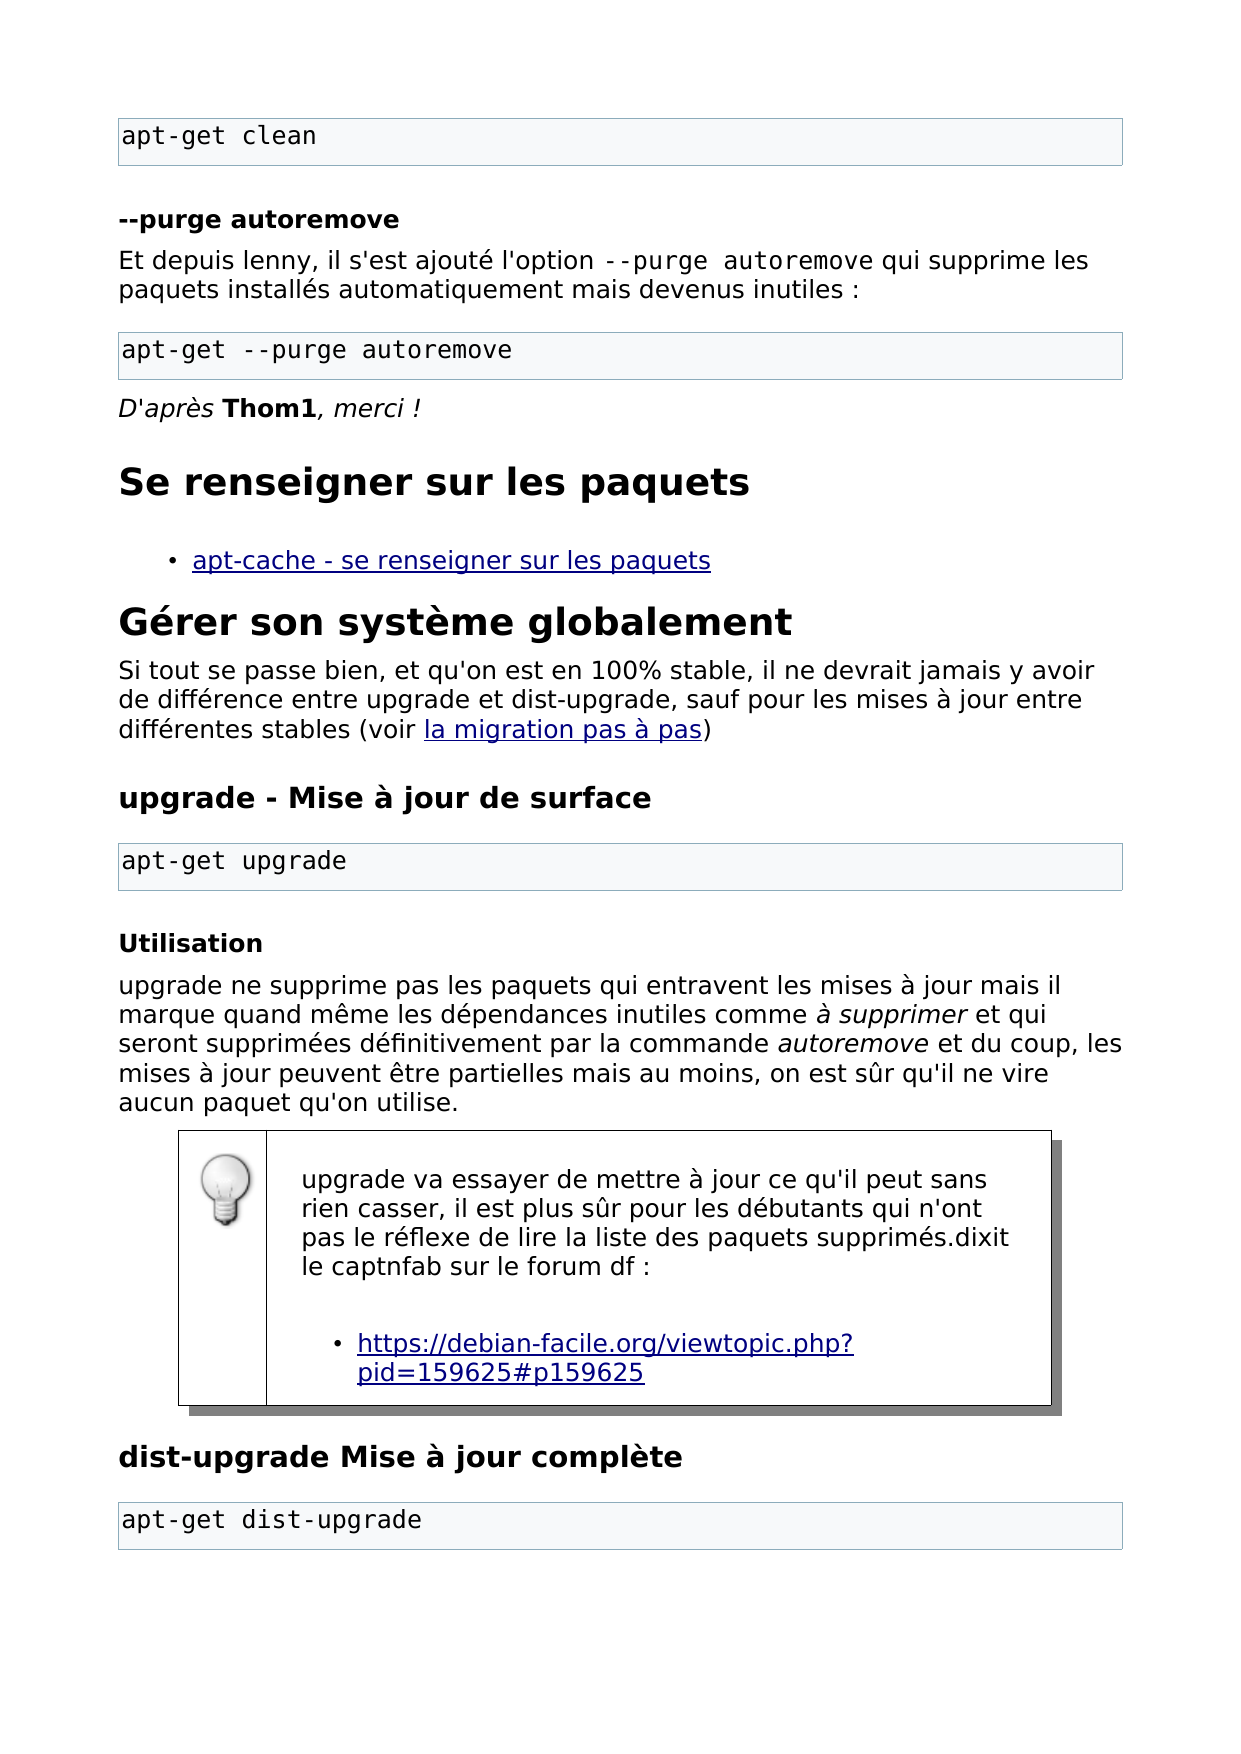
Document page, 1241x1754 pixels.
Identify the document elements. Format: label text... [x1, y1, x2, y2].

table_header [179, 1131, 266, 1405]
subtitle --purge autoremove [118, 205, 1122, 234]
subtitle upgrade - Mise à jour de surface [118, 782, 1122, 816]
text upgrade ne supprime pas les paquets qui entravent les mises à jour mais il marque quand même les dépendances inutiles comme à supprimer et qui seront supprimées définitivement par la commande autoremove et du coup, les mises à jour peuvent être partielles mais au moins, on est sûr qu'il ne vire aucun paquet qu'on utilise. [118, 971, 1122, 1117]
table_header apt-get upgrade [119, 844, 1122, 890]
text D'après Thom1, merci ! [118, 394, 1122, 423]
subtitle Gérer son système globalement [118, 600, 1122, 644]
table_header apt-get --purge autoremove [119, 333, 1122, 379]
picture [190, 1153, 266, 1229]
text Si tout se passe bien, et qu'on est en 100% stable, il ne devrait jamais y avoir de différence entre upgrade et dist-upgrade, sauf pour les mises à jour entre différentes stables (voir la migration pas à pas) [118, 657, 1122, 744]
subtitle dist-upgrade Mise à jour complète [118, 1441, 1122, 1475]
subtitle Se renseigner sur les paquets [118, 461, 1122, 504]
subtitle Utilisation [118, 929, 1122, 959]
table_header apt-get dist-upgrade [119, 1503, 1122, 1549]
list apt-cache - se renseigner sur les paquets [177, 546, 1122, 575]
table_header upgrade va essayer de mettre à jour ce qu'il peut sans rien casser, il est plus sûr pour les débutants qui n'ont pas le réflexe de lire la liste des paquets supprimés.dixit le captnfab sur le forum df : https://debian-facile.org/viewtopic.php?pid=159625#p159625 [267, 1131, 1051, 1405]
table_header apt-get clean [119, 119, 1122, 165]
text Et depuis lenny, il s'est ajouté l'option --purge autoremove qui supprime les paquets installés automatiquement mais devenus inutiles : [118, 247, 1122, 305]
